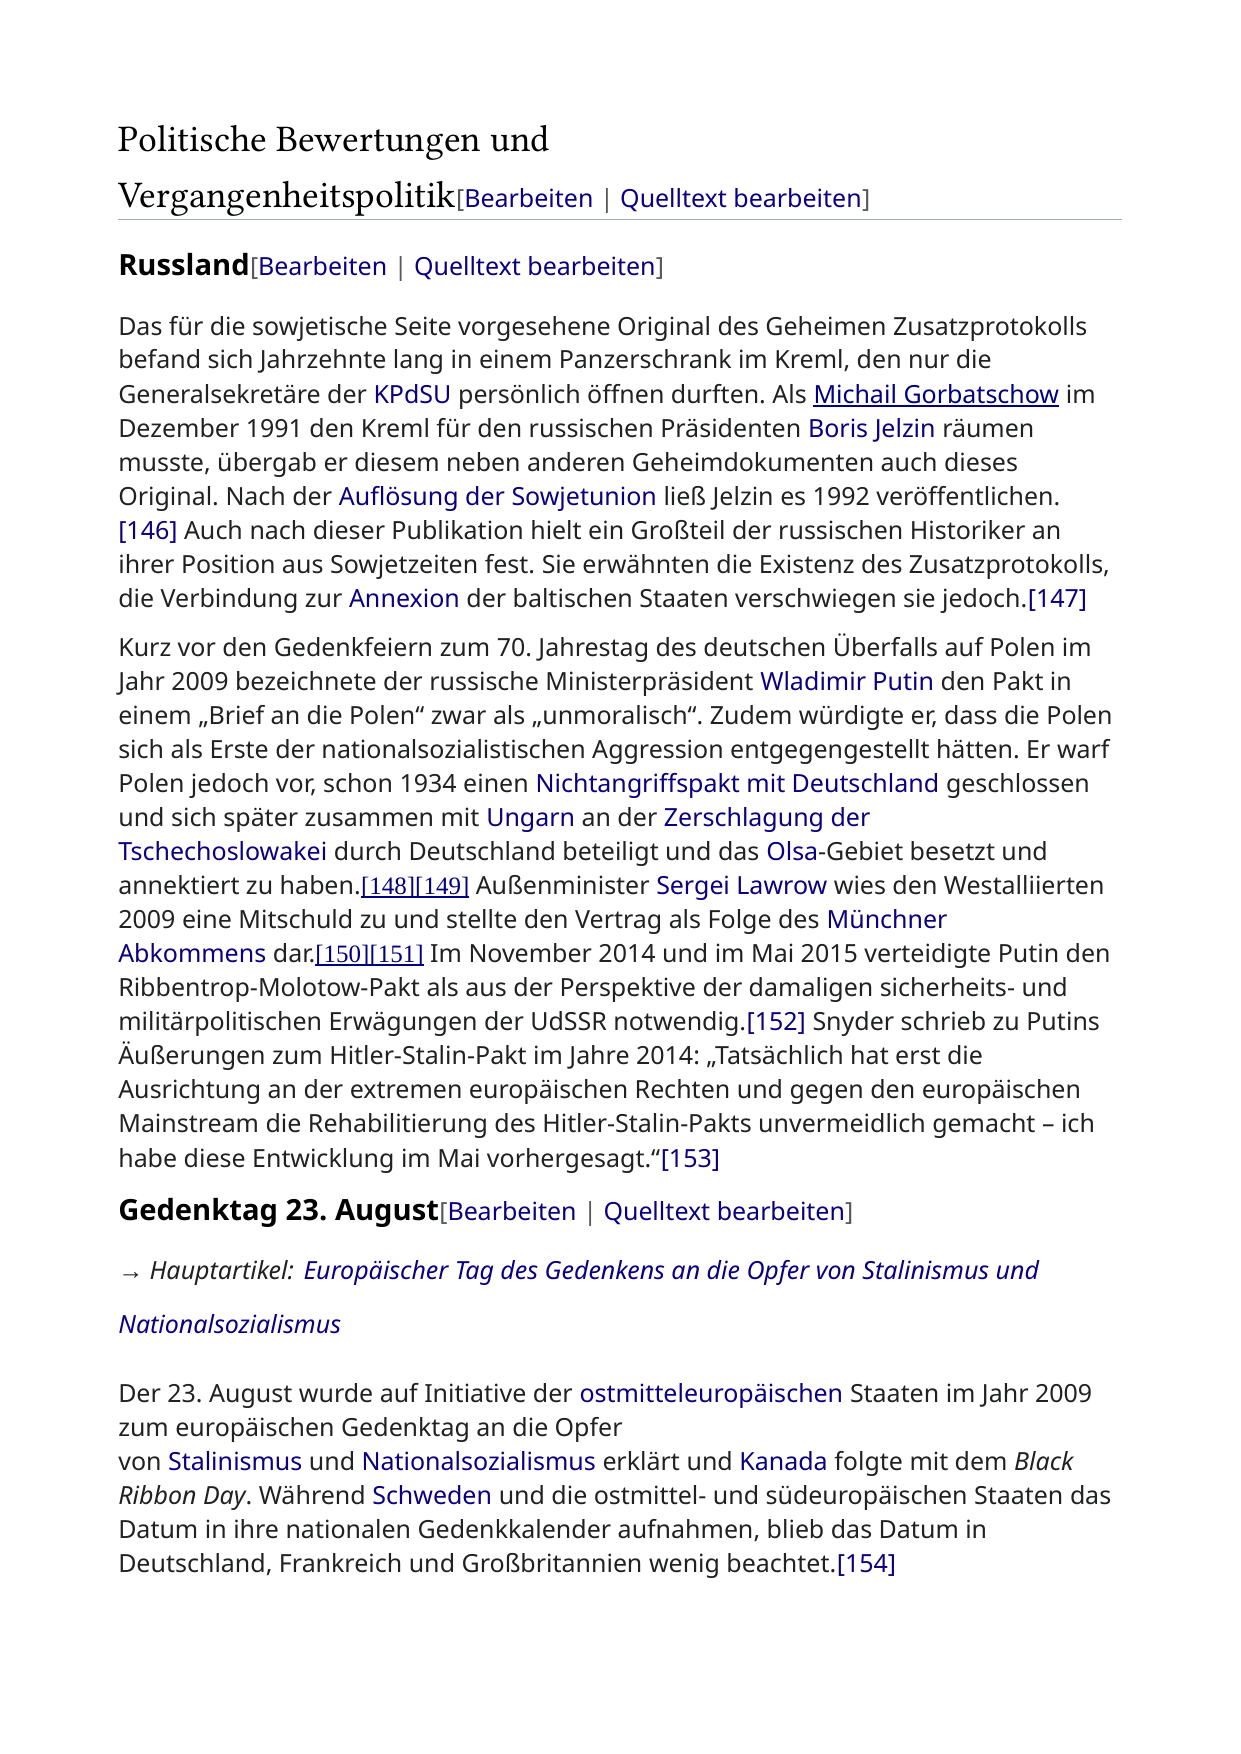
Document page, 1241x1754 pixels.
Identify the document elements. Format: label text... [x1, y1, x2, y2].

subtitle Politische Bewertungen und Vergangenheitspolitik[Bearbeiten | Quelltext bearbeiten] [118, 118, 1122, 219]
text Das für die sowjetische Seite vorgesehene Original des Geheimen Zusatzprotokolls befand sich Jahrzehnte lang in einem Panzerschrank im Kreml, den nur die Generalsekretäre der KPdSU persönlich öffnen durften. Als Michail Gorbatschow im Dezember 1991 den Kreml für den russischen Präsidenten Boris Jelzin räumen musste, übergab er diesem neben anderen Geheimdokumenten auch dieses Original. Nach der Auflösung der Sowjetunion ließ Jelzin es 1992 veröffentlichen.[146] Auch nach dieser Publikation hielt ein Großteil der russischen Historiker an ihrer Position aus Sowjetzeiten fest. Sie erwähnten die Existenz des Zusatzprotokolls, die Verbindung zur Annexion der baltischen Staaten verschwiegen sie jedoch.[147] [118, 308, 1122, 615]
subtitle Gedenktag 23. August[Bearbeiten | Quelltext bearbeiten] [118, 1189, 1122, 1228]
text Kurz vor den Gedenkfeiern zum 70. Jahrestag des deutschen Überfalls auf Polen im Jahr 2009 bezeichnete der russische Ministerpräsident Wladimir Putin den Pakt in einem „Brief an die Polen“ zwar als „unmoralisch“. Zudem würdigte er, dass die Polen sich als Erste der nationalsozialistischen Aggression entgegengestellt hätten. Er warf Polen jedoch vor, schon 1934 einen Nichtangriffspakt mit Deutschland geschlossen und sich später zusammen mit Ungarn an der Zerschlagung der Tschechoslowakei durch Deutschland beteiligt und das Olsa-Gebiet besetzt und annektiert zu haben.[148][149] Außenminister Sergei Lawrow wies den Westalliierten 2009 eine Mitschuld zu und stellte den Vertrag als Folge des Münchner Abkommens dar.[150][151] Im November 2014 und im Mai 2015 verteidigte Putin den Ribbentrop-Molotow-Pakt als aus der Perspektive der damaligen sicherheits- und militärpolitischen Erwägungen der UdSSR notwendig.[152] Snyder schrieb zu Putins Äußerungen zum Hitler-Stalin-Pakt im Jahre 2014: „Tatsächlich hat erst die Ausrichtung an der extremen europäischen Rechten und gegen den europäischen Mainstream die Rehabilitierung des Hitler-Stalin-Pakts unvermeidlich gemacht – ich habe diese Entwicklung im Mai vorhergesagt.“[153] [118, 629, 1122, 1174]
text Der 23. August wurde auf Initiative der ostmitteleuropäischen Staaten im Jahr 2009 zum europäischen Gedenktag an die Opfer von Stalinismus und Nationalsozialismus erklärt und Kanada folgte mit dem Black Ribbon Day. Während Schweden und die ostmittel- und südeuropäischen Staaten das Datum in ihre nationalen Gedenkkalender aufnahmen, blieb das Datum in Deutschland, Frankreich und Großbritannien wenig beachtet.[154] [118, 1376, 1122, 1580]
text → Hauptartikel: Europäischer Tag des Gedenkens an die Opfer von Stalinismus und Nationalsozialismus [118, 1252, 1122, 1341]
subtitle Russland[Bearbeiten | Quelltext bearbeiten] [118, 245, 1122, 284]
